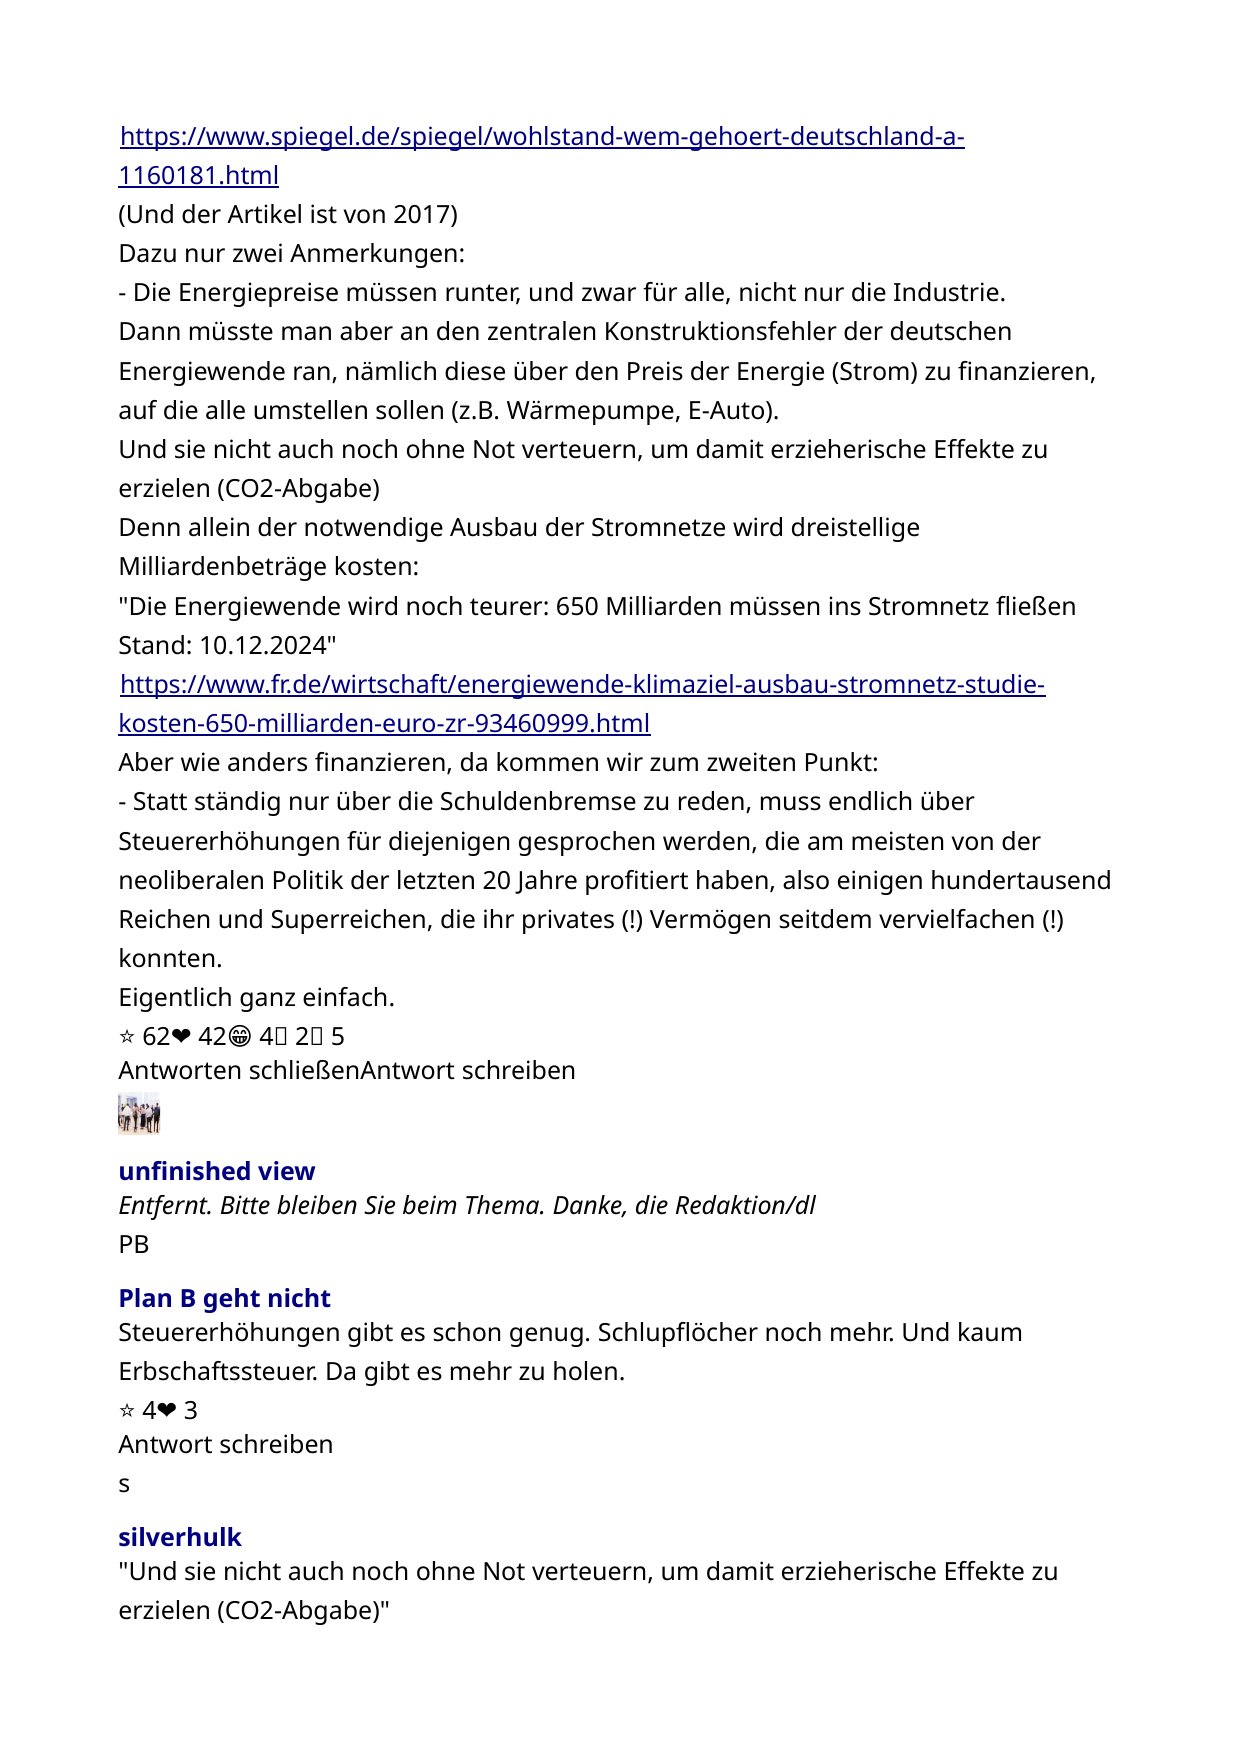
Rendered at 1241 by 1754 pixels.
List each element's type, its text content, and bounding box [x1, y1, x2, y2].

text - Die Energiepreise müssen runter, und zwar für alle, nicht nur die Industrie. [118, 275, 1122, 309]
text (Und der Artikel ist von 2017) [118, 196, 1122, 231]
text https://www.fr.de/wirtschaft/energiewende-klimaziel-ausbau-stromnetz-studie-kosten-650-milliarden-euro-zr-93460999.html [118, 666, 1122, 740]
subtitle silverhulk [118, 1519, 1122, 1554]
text ⭐️ 62❤️ 42😁 4🙁 2🤨 5 [118, 1019, 1122, 1053]
text Antwort schreiben [118, 1427, 1122, 1461]
text PB [118, 1226, 1122, 1261]
subtitle unfinished view [118, 1153, 1122, 1187]
text https://www.spiegel.de/spiegel/wohlstand-wem-gehoert-deutschland-a-1160181.html [118, 118, 1122, 191]
text "Und sie nicht auch noch ohne Not verteuern, um damit erzieherische Effekte zu erzielen (CO2-Abgabe)" [118, 1554, 1122, 1627]
text Und sie nicht auch noch ohne Not verteuern, um damit erzieherische Effekte zu erzielen (CO2-Abgabe) [118, 431, 1122, 505]
text Stand: 10.12.2024" [118, 627, 1122, 661]
text Dann müsste man aber an den zentralen Konstruktionsfehler der deutschen Energiewende ran, nämlich diese über den Preis der Energie (Strom) zu finanzieren, auf die alle umstellen sollen (z.B. Wärmepumpe, E-Auto). [118, 314, 1122, 426]
text "Die Energiewende wird noch teurer: 650 Milliarden müssen ins Stromnetz fließen [118, 588, 1122, 622]
subtitle Plan B geht nicht [118, 1280, 1122, 1314]
text Aber wie anders finanzieren, da kommen wir zum zweiten Punkt: [118, 745, 1122, 779]
text Denn allein der notwendige Ausbau der Stromnetze wird dreistellige Milliardenbeträge kosten: [118, 510, 1122, 583]
text Entfernt. Bitte bleiben Sie beim Thema. Danke, die Redaktion/dl [118, 1187, 1122, 1221]
text Dazu nur zwei Anmerkungen: [118, 236, 1122, 270]
text Steuererhöhungen gibt es schon genug. Schlupflöcher noch mehr. Und kaum Erbschaftssteuer. Da gibt es mehr zu holen. [118, 1314, 1122, 1387]
text Antworten schließenAntwort schreiben [118, 1053, 1122, 1087]
picture [118, 1092, 161, 1135]
text - Statt ständig nur über die Schuldenbremse zu reden, muss endlich über Steuererhöhungen für diejenigen gesprochen werden, die am meisten von der neoliberalen Politik der letzten 20 Jahre profitiert haben, also einigen hundertausend Reichen und Superreichen, die ihr privates (!) Vermögen seitdem vervielfachen (!) konnten. [118, 784, 1122, 975]
text Eigentlich ganz einfach. [118, 980, 1122, 1014]
text ⭐️ 4❤️ 3 [118, 1393, 1122, 1427]
text s [118, 1466, 1122, 1500]
